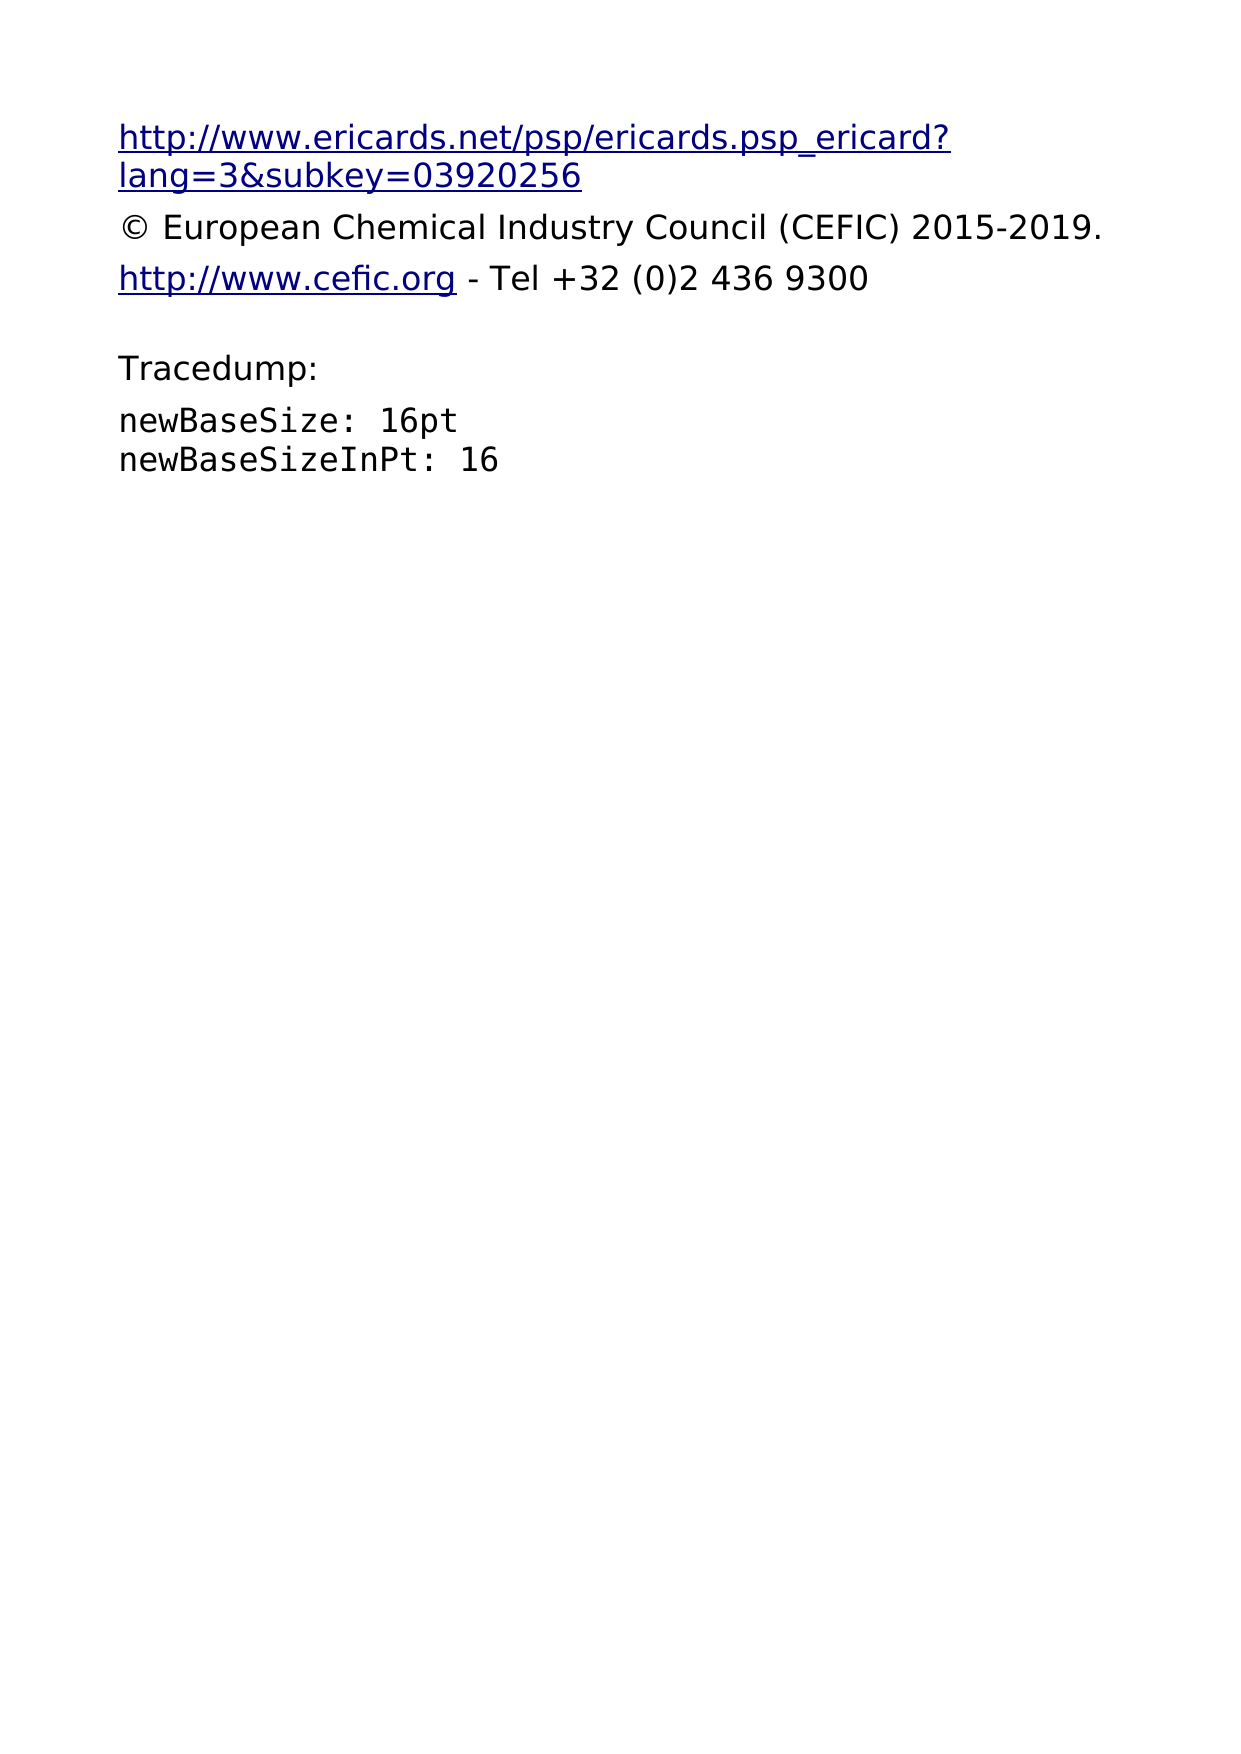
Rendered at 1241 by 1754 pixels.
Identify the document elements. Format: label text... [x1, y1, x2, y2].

text http://www.ericards.net/psp/ericards.psp_ericard?lang=3&subkey=03920256 [118, 118, 1122, 196]
text © European Chemical Industry Council (CEFIC) 2015-2019. [118, 208, 1122, 247]
text newBaseSize: 16pt newBaseSizeInPt: 16 [118, 401, 1122, 479]
text http://www.cefic.org - Tel +32 (0)2 436 9300 [118, 260, 1122, 298]
text Tracedump: [118, 311, 1122, 389]
